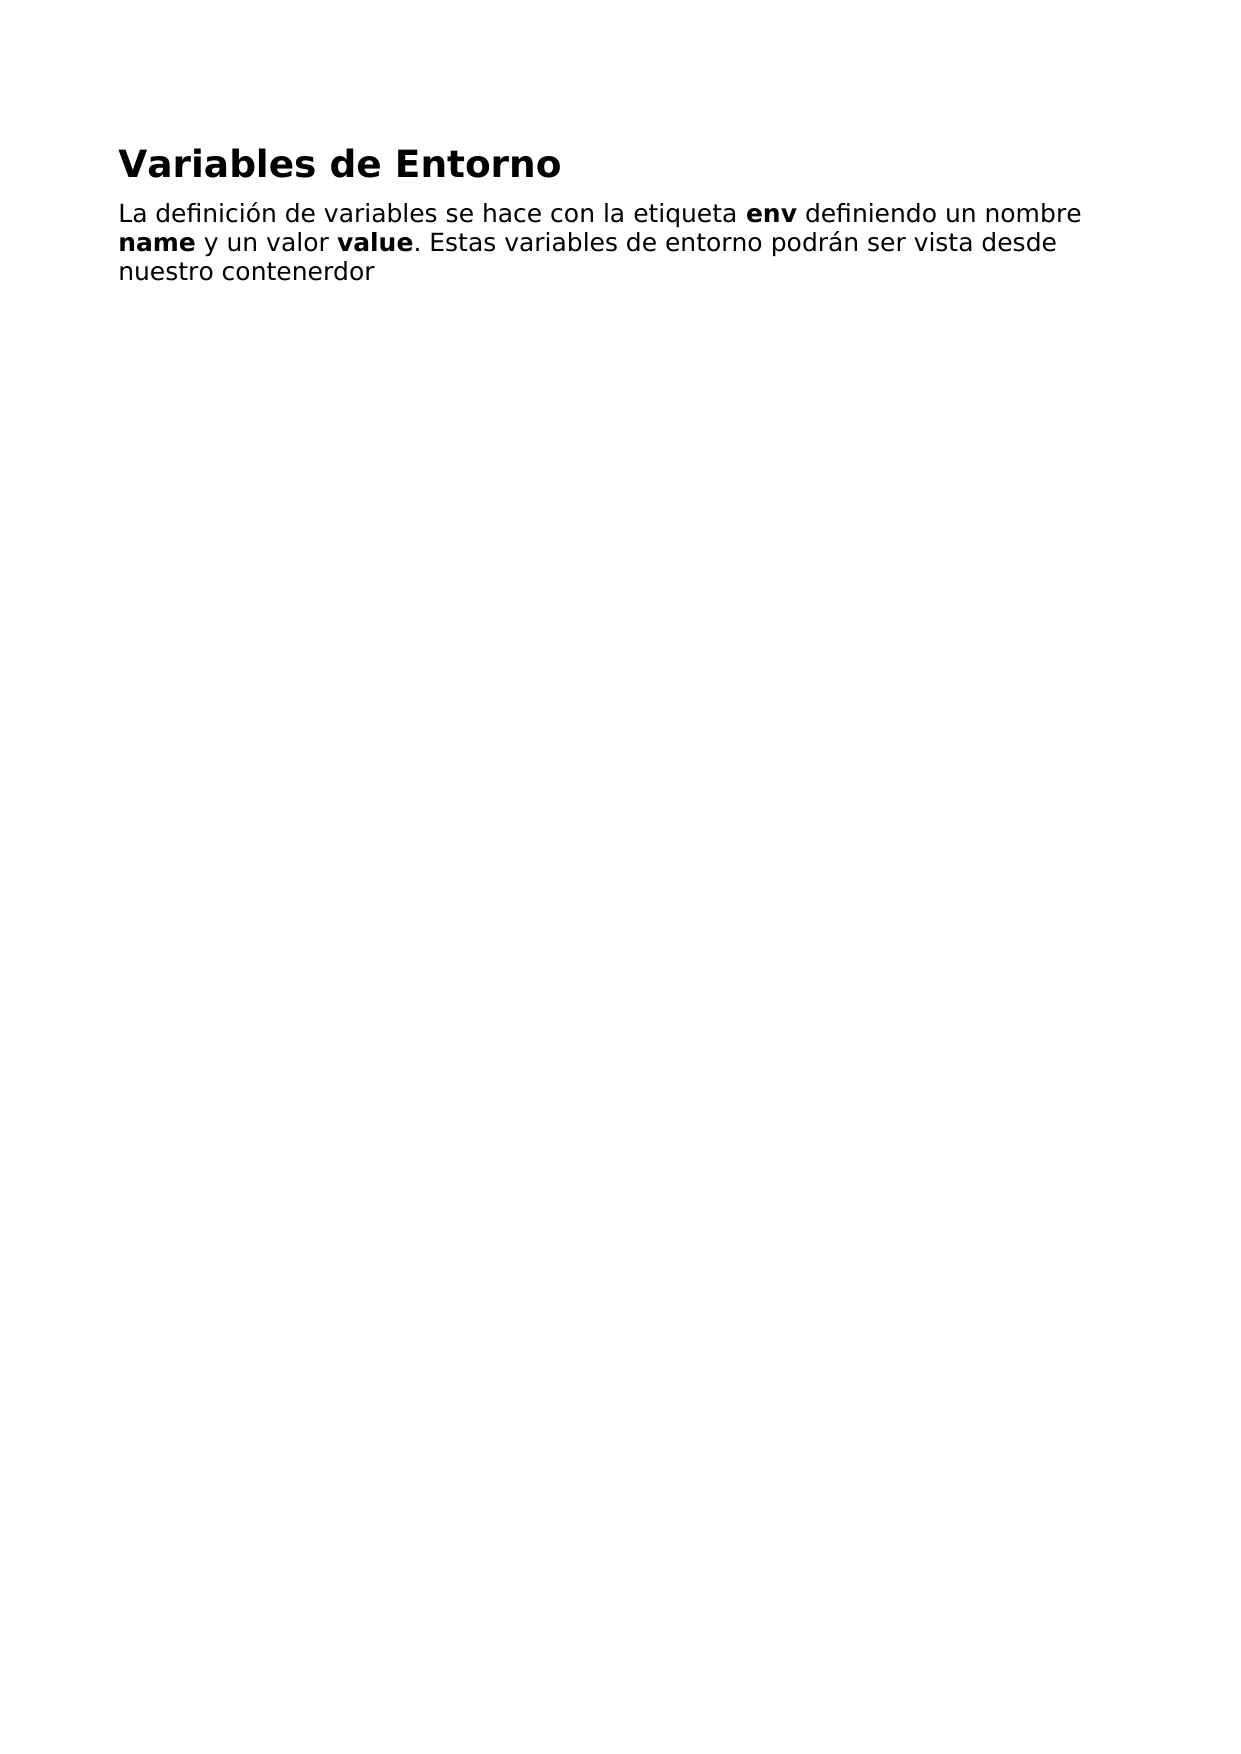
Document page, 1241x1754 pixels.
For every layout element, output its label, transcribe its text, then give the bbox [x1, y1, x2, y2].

subtitle Variables de Entorno [118, 143, 1122, 187]
text La definición de variables se hace con la etiqueta env definiendo un nombre name y un valor value. Estas variables de entorno podrán ser vista desde nuestro contenerdor [118, 199, 1122, 287]
